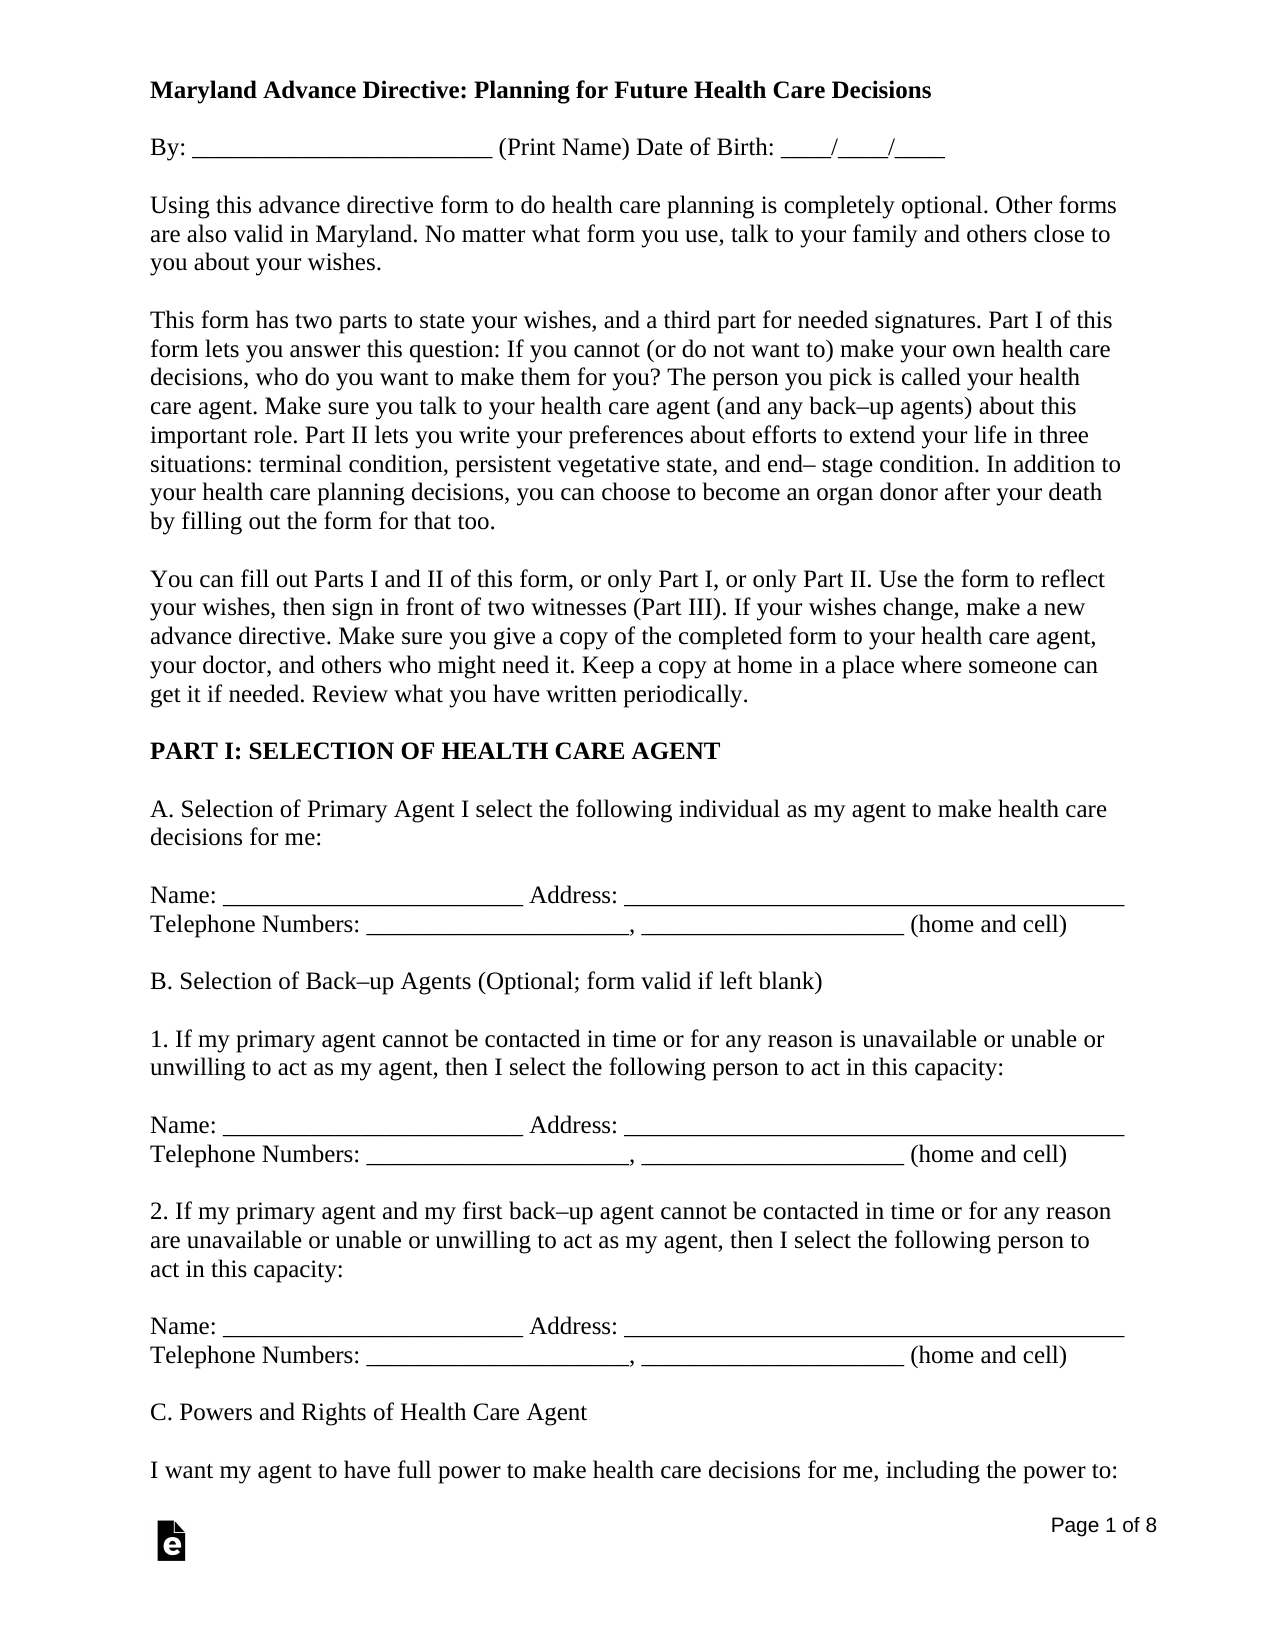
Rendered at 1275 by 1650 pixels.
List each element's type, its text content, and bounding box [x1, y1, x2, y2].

text This form has two parts to state your wishes, and a third part for needed signatures. Part I of this form lets you answer this question: If you cannot (or do not want to) make your own health care decisions, who do you want to make them for you? The person you pick is called your health care agent. Make sure you talk to your health care agent (and any back–up agents) about this important role. Part II lets you write your preferences about efforts to extend your life in three situations: terminal condition, persistent vegetative state, and end– stage condition. In addition to your health care planning decisions, you can choose to become an organ donor after your death by filling out the form for that too. [150, 305, 1125, 535]
text Telephone Numbers: _____________________, _____________________ (home and cell) [150, 1340, 1125, 1369]
text Maryland Advance Directive: Planning for Future Health Care Decisions [150, 75, 1125, 104]
text By: ________________________ (Print Name) Date of Birth: ____/____/____ [150, 132, 1125, 161]
text A. Selection of Primary Agent I select the following individual as my agent to make health care decisions for me: [150, 794, 1125, 851]
text C. Powers and Rights of Health Care Agent [150, 1397, 1125, 1426]
text Name: ________________________ Address: ________________________________________ [150, 880, 1125, 909]
text I want my agent to have full power to make health care decisions for me, including the power to: [150, 1455, 1125, 1484]
text B. Selection of Back–up Agents (Optional; form valid if left blank) [150, 966, 1125, 995]
text Telephone Numbers: _____________________, _____________________ (home and cell) [150, 1139, 1125, 1167]
text 1. If my primary agent cannot be contacted in time or for any reason is unavailable or unable or unwilling to act as my agent, then I select the following person to act in this capacity: [150, 1024, 1125, 1081]
text Telephone Numbers: _____________________, _____________________ (home and cell) [150, 909, 1125, 937]
text You can fill out Parts I and II of this form, or only Part I, or only Part II. Use the form to reflect your wishes, then sign in front of two witnesses (Part III). If your wishes change, make a new advance directive. Make sure you give a copy of the completed form to your health care agent, your doctor, and others who might need it. Keep a copy at home in a place where someone can get it if needed. Review what you have written periodically. [150, 564, 1125, 707]
text 2. If my primary agent and my first back–up agent cannot be contacted in time or for any reason are unavailable or unable or unwilling to act as my agent, then I select the following person to act in this capacity: [150, 1196, 1125, 1282]
text Using this advance directive form to do health care planning is completely optional. Other forms are also valid in Maryland. No matter what form you use, talk to your family and others close to you about your wishes. [150, 190, 1125, 276]
text PART I: SELECTION OF HEALTH CARE AGENT [150, 736, 1125, 765]
text Name: ________________________ Address: ________________________________________ [150, 1110, 1125, 1139]
text Name: ________________________ Address: ________________________________________ [150, 1311, 1125, 1340]
